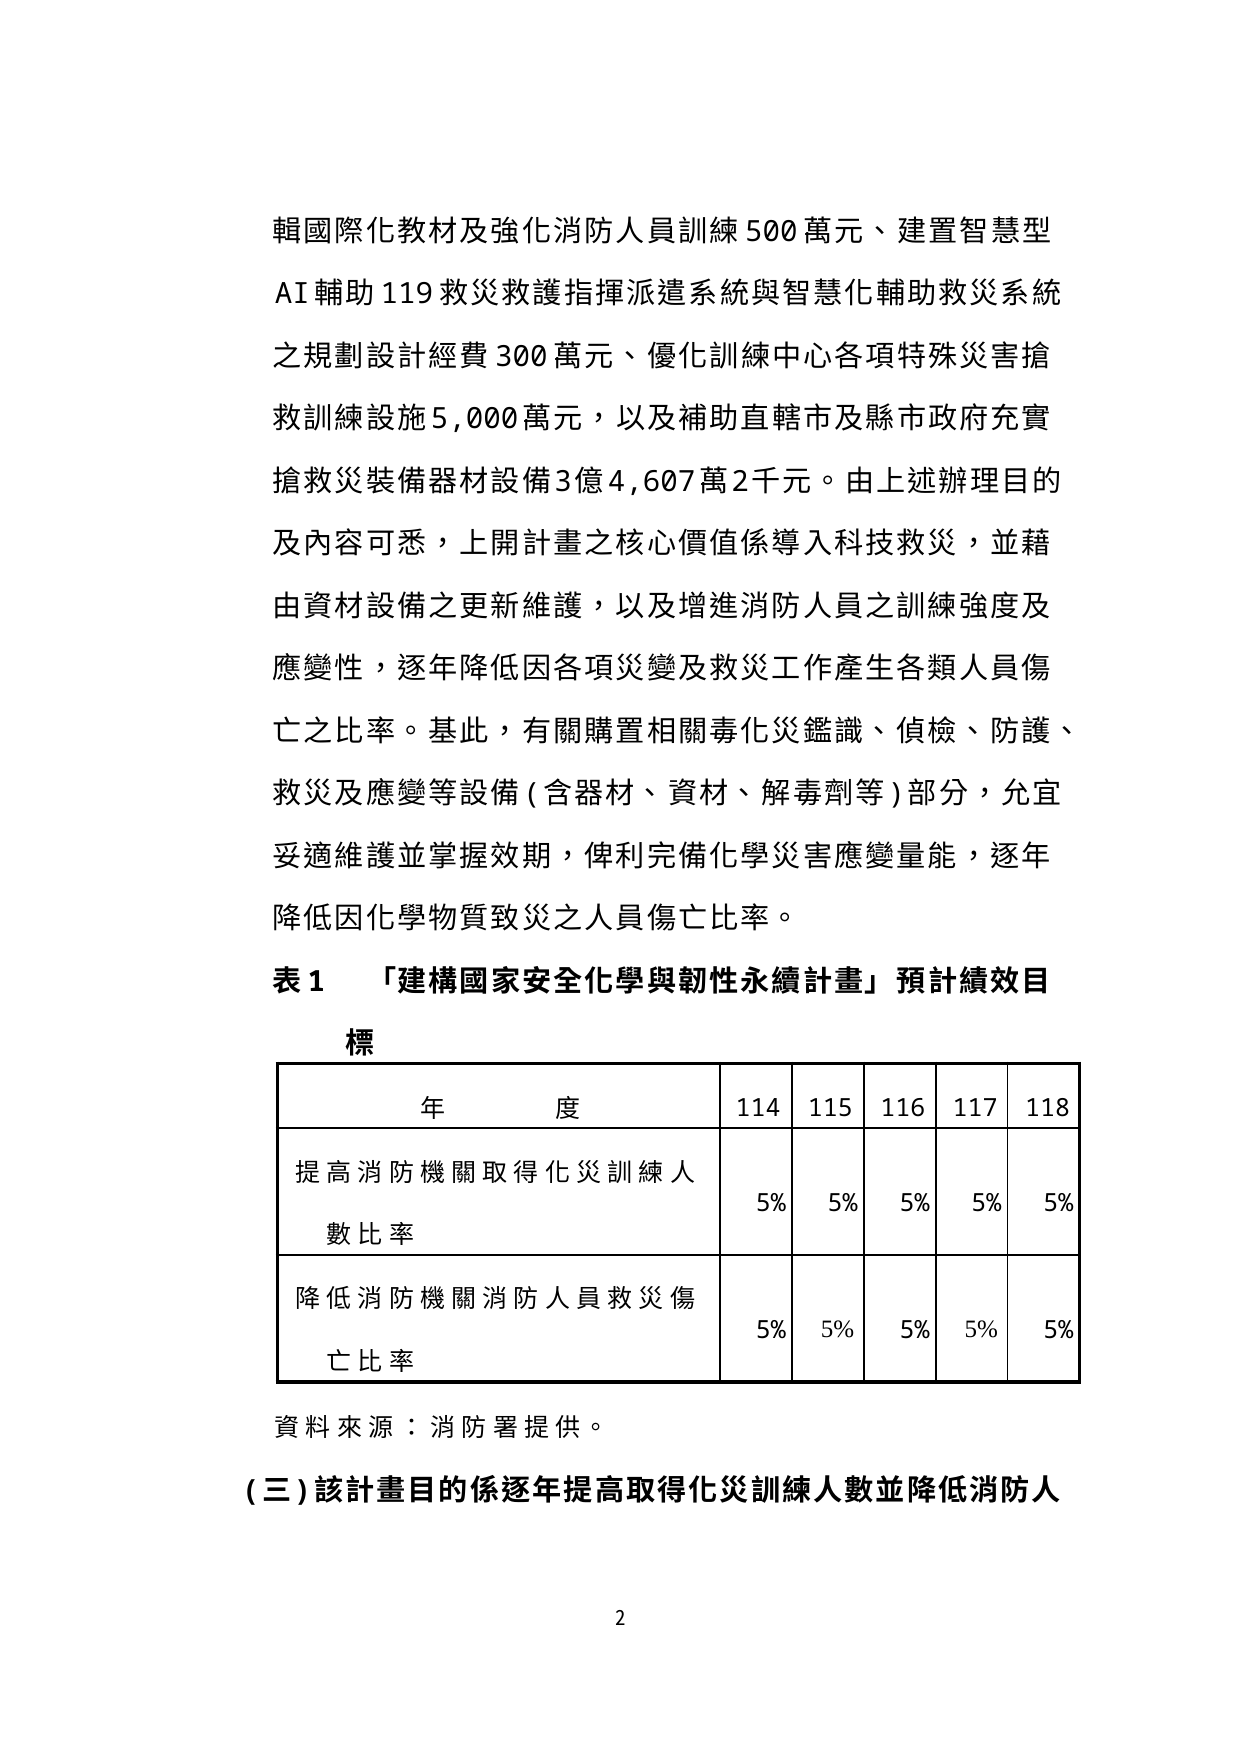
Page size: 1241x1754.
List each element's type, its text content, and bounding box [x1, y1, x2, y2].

table_cell 5% [1008, 1129, 1078, 1254]
table_cell 提高消防機關取得化災訓練人數比率 [279, 1129, 719, 1254]
table_cell 降低消防機關消防人員救災傷亡比率 [279, 1256, 719, 1380]
table_cell 5% [721, 1256, 791, 1380]
table_cell 5% [937, 1256, 1007, 1380]
table_header 118 [1008, 1065, 1078, 1127]
table_header 114 [721, 1065, 791, 1127]
table_header 115 [793, 1065, 863, 1127]
text 表1 「建構國家安全化學與韌性永續計畫」預計績效目標 [268, 937, 1059, 1062]
table_cell 5% [1008, 1256, 1078, 1380]
text 查該計畫辦理目的，係導入科技救災，推動智慧消防，並精進消防人員訓練，以提升救災安全；各年度預計績效目標包括逐年提高消防機關取得化災訓練人數，並降低消防人員救災傷亡比率(詳表1)。114年度辦理項目包括編輯國際化教材及強化消防人員訓練500萬元、建置智慧型AI輔助119救災救護指揮派遣系統與智慧化輔助救災系統之規劃設計經費300萬元、優化訓練中心各項特殊災害搶救訓練設施5,000萬元，以及補助直轄市及縣市政府充實搶救災裝備器材設備3億4,607萬2千元。由上述辦理目的及內容可悉，上開計畫之核心價值係導入科技救災，並藉由資材設備之更新維護，以及增進消防人員之訓練強度及應變性，逐年降低因各項災變及救災工作產生各類人員傷亡之比率。基此，有關購置相關毒化災鑑識、偵檢、防護、救災及應變等設備(含器材、資材、解毒劑等)部分，允宜妥適維護並掌握效期，俾利完備化學災害應變量能，逐年降低因化學物質致災之人員傷亡比率。 [266, 187, 1063, 937]
table_cell 5% [793, 1256, 863, 1380]
table_cell 5% [865, 1256, 935, 1380]
text (三)該計畫目的係逐年提高取得化災訓練人數並降低消防人 [236, 1446, 1063, 1508]
table_cell 5% [721, 1129, 791, 1254]
text 資料來源：消防署提供。 [266, 1383, 1063, 1446]
table_cell 5% [793, 1129, 863, 1254]
table_header 年 度 [279, 1065, 719, 1127]
table_cell 5% [865, 1129, 935, 1254]
table_header 117 [937, 1065, 1007, 1127]
table_header 116 [865, 1065, 935, 1127]
table_cell 5% [937, 1129, 1007, 1254]
